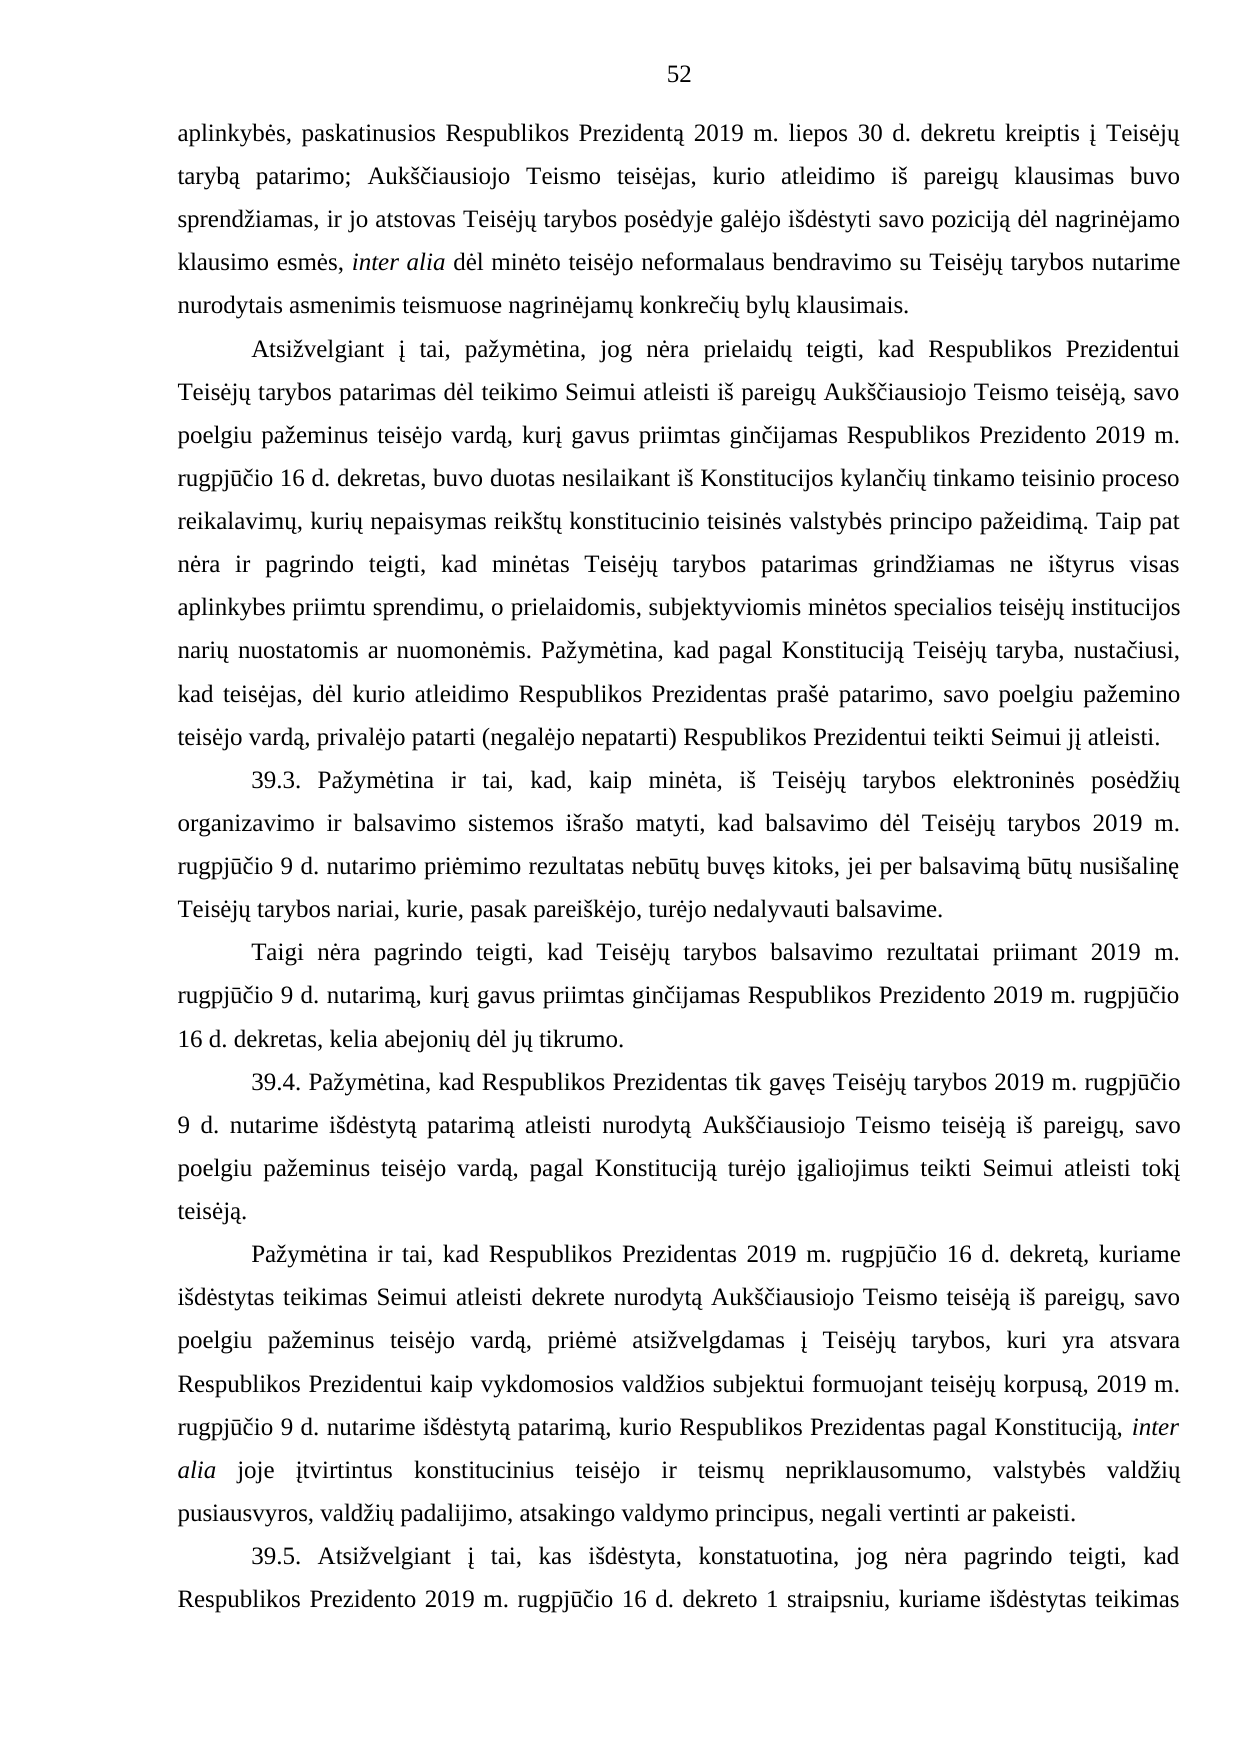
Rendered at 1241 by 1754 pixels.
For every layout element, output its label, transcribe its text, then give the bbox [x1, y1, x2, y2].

text aplinkybės, paskatinusios Respublikos Prezidentą 2019 m. liepos 30 d. dekretu kreiptis į Teisėjų tarybą patarimo; Aukščiausiojo Teismo teisėjas, kurio atleidimo iš pareigų klausimas buvo sprendžiamas, ir jo atstovas Teisėjų tarybos posėdyje galėjo išdėstyti savo poziciją dėl nagrinėjamo klausimo esmės, inter alia dėl minėto teisėjo neformalaus bendravimo su Teisėjų tarybos nutarime nurodytais asmenimis teismuose nagrinėjamų konkrečių bylų klausimais. [177, 118, 1181, 319]
text Atsižvelgiant į tai, pažymėtina, jog nėra prielaidų teigti, kad Respublikos Prezidentui Teisėjų tarybos patarimas dėl teikimo Seimui atleisti iš pareigų Aukščiausiojo Teismo teisėją, savo poelgiu pažeminus teisėjo vardą, kurį gavus priimtas ginčijamas Respublikos Prezidento 2019 m. rugpjūčio 16 d. dekretas, buvo duotas nesilaikant iš Konstitucijos kylančių tinkamo teisinio proceso reikalavimų, kurių nepaisymas reikštų konstitucinio teisinės valstybės principo pažeidimą. Taip pat nėra ir pagrindo teigti, kad minėtas Teisėjų tarybos patarimas grindžiamas ne ištyrus visas aplinkybes priimtu sprendimu, o prielaidomis, subjektyviomis minėtos specialios teisėjų institucijos narių nuostatomis ar nuomonėmis. Pažymėtina, kad pagal Konstituciją Teisėjų taryba, nustačiusi, kad teisėjas, dėl kurio atleidimo Respublikos Prezidentas prašė patarimo, savo poelgiu pažemino teisėjo vardą, privalėjo patarti (negalėjo nepatarti) Respublikos Prezidentui teikti Seimui jį atleisti. [177, 334, 1181, 751]
text Pažymėtina ir tai, kad Respublikos Prezidentas 2019 m. rugpjūčio 16 d. dekretą, kuriame išdėstytas teikimas Seimui atleisti dekrete nurodytą Aukščiausiojo Teismo teisėją iš pareigų, savo poelgiu pažeminus teisėjo vardą, priėmė atsižvelgdamas į Teisėjų tarybos, kuri yra atsvara Respublikos Prezidentui kaip vykdomosios valdžios subjektui formuojant teisėjų korpusą, 2019 m. rugpjūčio 9 d. nutarime išdėstytą patarimą, kurio Respublikos Prezidentas pagal Konstituciją, inter alia joje įtvirtintus konstitucinius teisėjo ir teismų nepriklausomumo, valstybės valdžių pusiausvyros, valdžių padalijimo, atsakingo valdymo principus, negali vertinti ar pakeisti. [177, 1239, 1181, 1527]
text 39.5. Atsižvelgiant į tai, kas išdėstyta, konstatuotina, jog nėra pagrindo teigti, kad Respublikos Prezidento 2019 m. rugpjūčio 16 d. dekreto 1 straipsniu, kuriame išdėstytas teikimas [177, 1541, 1181, 1613]
text 39.4. Pažymėtina, kad Respublikos Prezidentas tik gavęs Teisėjų tarybos 2019 m. rugpjūčio 9 d. nutarime išdėstytą patarimą atleisti nurodytą Aukščiausiojo Teismo teisėją iš pareigų, savo poelgiu pažeminus teisėjo vardą, pagal Konstituciją turėjo įgaliojimus teikti Seimui atleisti tokį teisėją. [177, 1067, 1181, 1225]
text Taigi nėra pagrindo teigti, kad Teisėjų tarybos balsavimo rezultatai priimant 2019 m. rugpjūčio 9 d. nutarimą, kurį gavus priimtas ginčijamas Respublikos Prezidento 2019 m. rugpjūčio 16 d. dekretas, kelia abejonių dėl jų tikrumo. [177, 937, 1181, 1052]
text 39.3. Pažymėtina ir tai, kad, kaip minėta, iš Teisėjų tarybos elektroninės posėdžių organizavimo ir balsavimo sistemos išrašo matyti, kad balsavimo dėl Teisėjų tarybos 2019 m. rugpjūčio 9 d. nutarimo priėmimo rezultatas nebūtų buvęs kitoks, jei per balsavimą būtų nusišalinę Teisėjų tarybos nariai, kurie, pasak pareiškėjo, turėjo nedalyvauti balsavime. [177, 765, 1181, 923]
